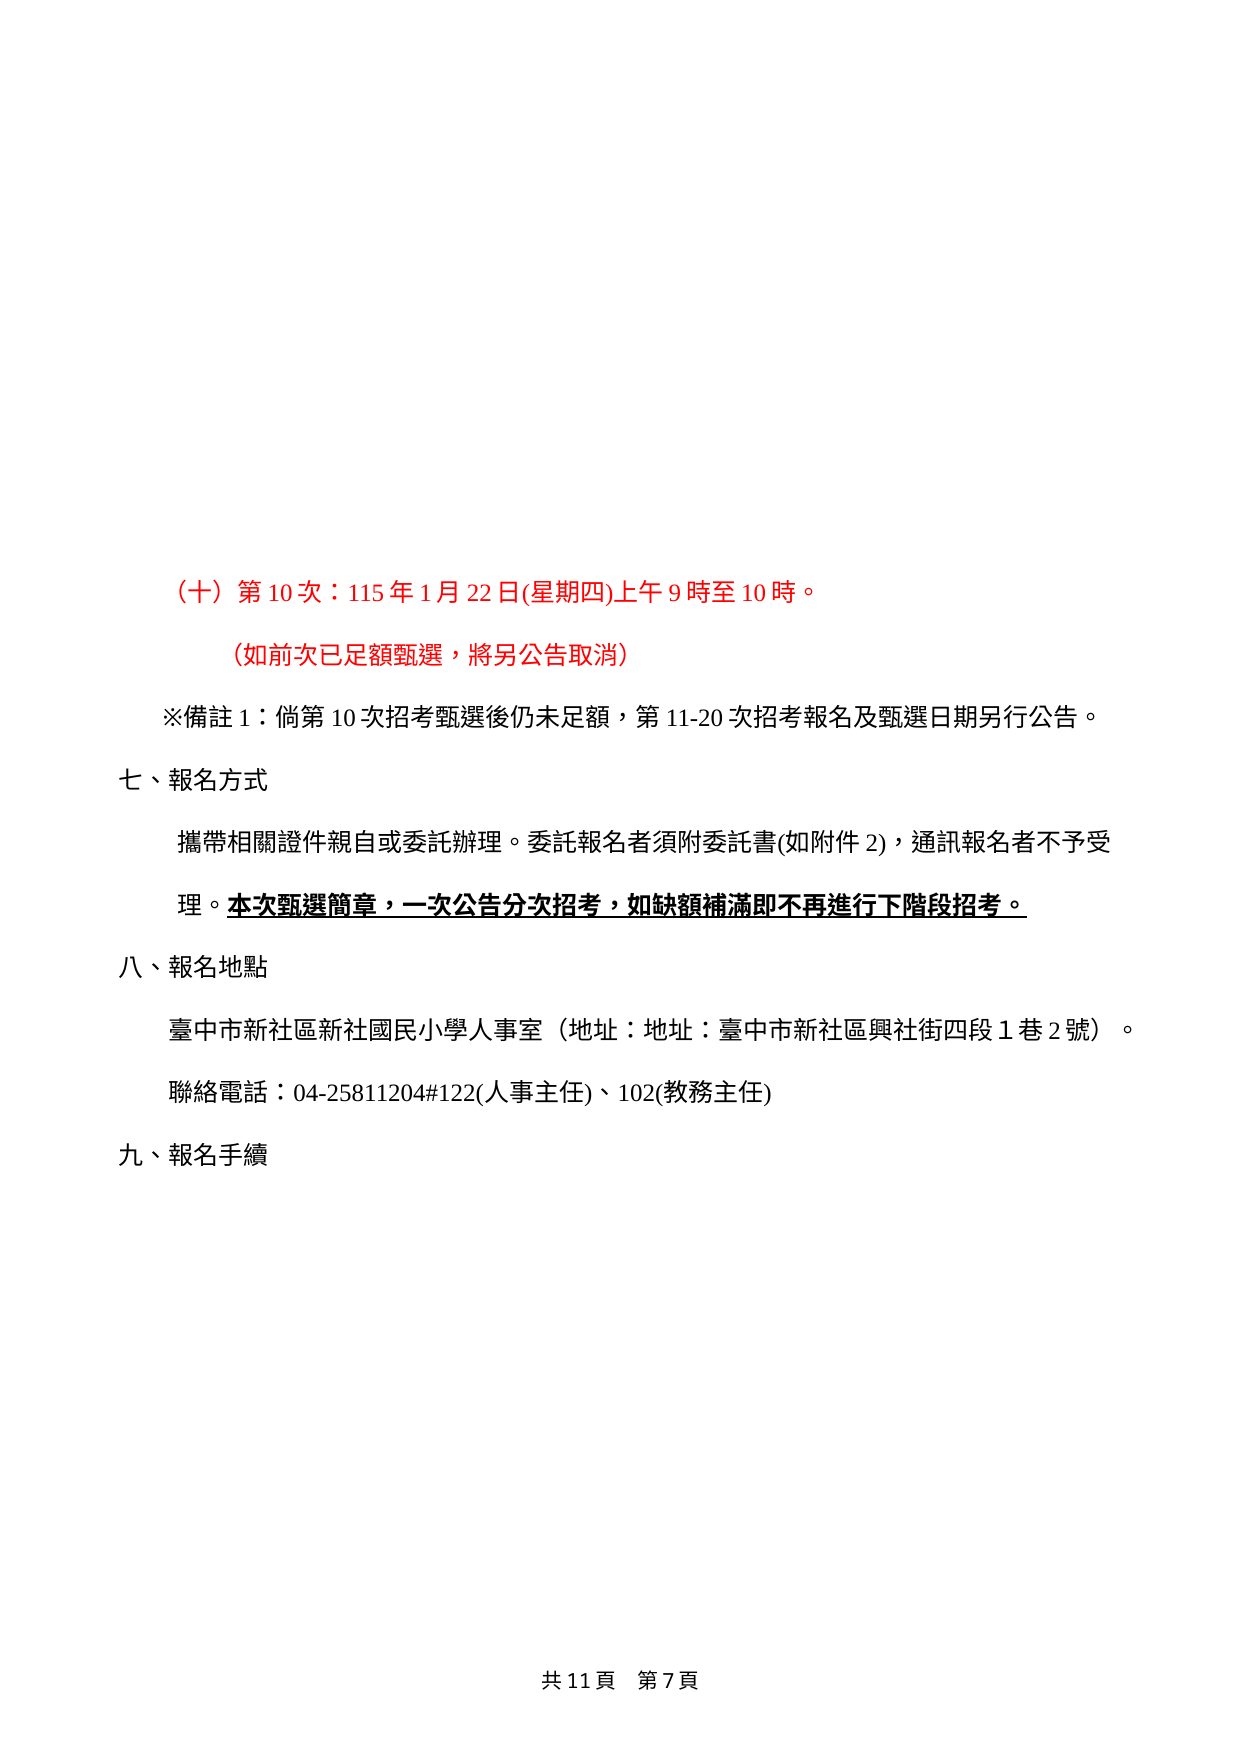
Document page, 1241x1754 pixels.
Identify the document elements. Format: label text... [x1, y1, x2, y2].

text 七、報名方式 [118, 737, 1122, 799]
text （十）第10次：115年1月22日(星期四)上午9時至10時。 [162, 549, 1122, 612]
text 聯絡電話：04-25811204#122(人事主任)、102(教務主任) [168, 1049, 1122, 1112]
text 八、報名地點 臺中市新社區新社國民小學人事室（地址：地址：臺中市新社區興社街四段１巷2號）。 [118, 924, 1122, 1049]
text （如前次已足額甄選，將另公告取消） [168, 612, 1122, 674]
text ※備註1：倘第10次招考甄選後仍未足額，第11-20次招考報名及甄選日期另行公告。 [162, 674, 1122, 737]
text 九、報名手續 [118, 1112, 1122, 1174]
text 攜帶相關證件親自或委託辦理。委託報名者須附委託書(如附件2)，通訊報名者不予受理。本次甄選簡章，一次公告分次招考，如缺額補滿即不再進行下階段招考。 [177, 799, 1122, 924]
